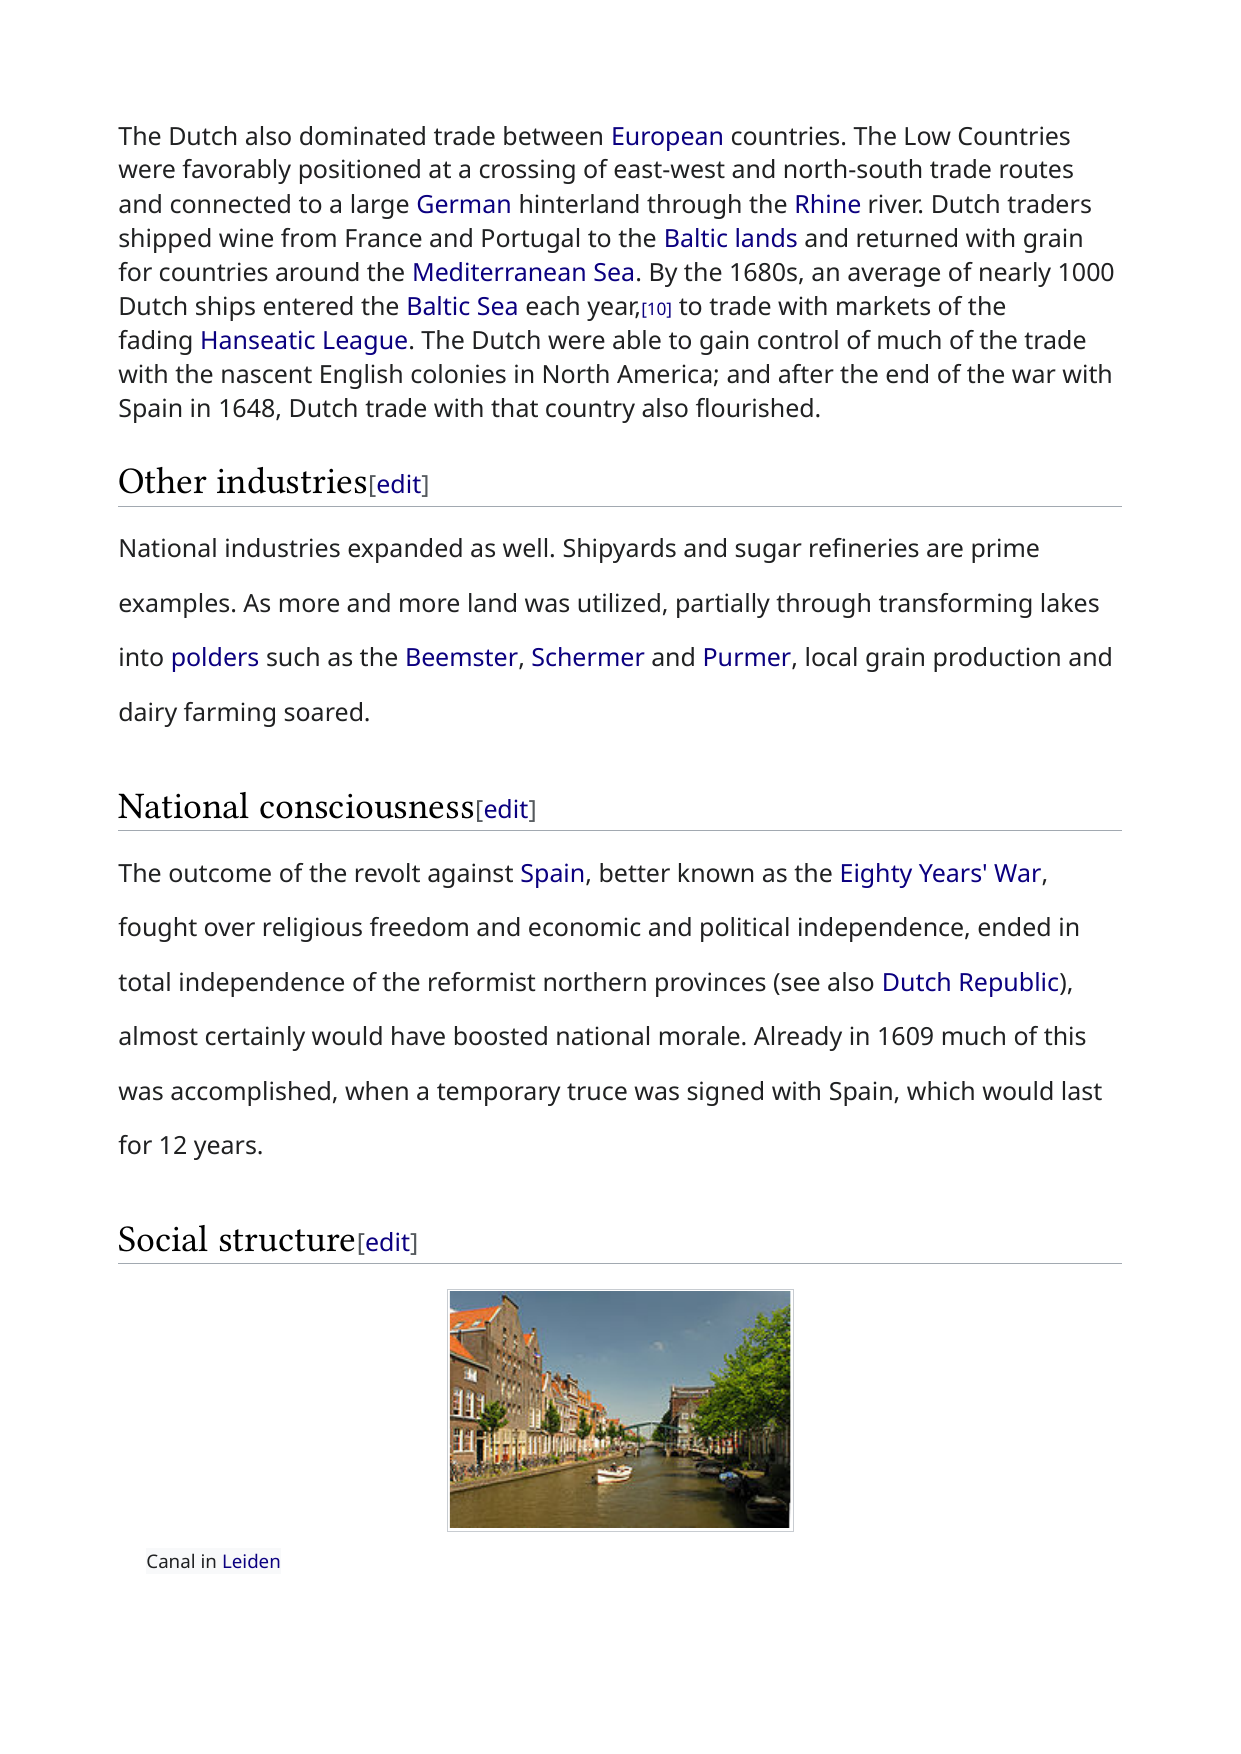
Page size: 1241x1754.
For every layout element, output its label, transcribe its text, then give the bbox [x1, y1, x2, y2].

text The Dutch also dominated trade between European countries. The Low Countries were favorably positioned at a crossing of east-west and north-south trade routes and connected to a large German hinterland through the Rhine river. Dutch traders shipped wine from France and Portugal to the Baltic lands and returned with grain for countries around the Mediterranean Sea. By the 1680s, an average of nearly 1000 Dutch ships entered the Baltic Sea each year,[10] to trade with markets of the fading Hanseatic League. The Dutch were able to gain control of much of the trade with the nascent English colonies in North America; and after the end of the war with Spain in 1648, Dutch trade with that country also flourished. [118, 118, 1122, 425]
text National industries expanded as well. Shipyards and sugar refineries are prime examples. As more and more land was utilized, partially through transforming lakes into polders such as the Beemster, Schermer and Purmer, local grain production and dairy farming soared. [118, 531, 1122, 729]
text The outcome of the revolt against Spain, better known as the Eighty Years' War, fought over religious freedom and economic and political independence, ended in total independence of the reformist northern provinces (see also Dutch Republic), almost certainly would have boosted national morale. Already in 1609 much of this was accomplished, when a temporary truce was signed with Spain, which would last for 12 years. [118, 856, 1122, 1162]
subtitle Other industries[edit] [118, 460, 1122, 506]
subtitle Social structure[edit] [118, 1218, 1122, 1263]
subtitle National consciousness[edit] [118, 784, 1122, 830]
picture [449, 1291, 791, 1528]
text Canal in Leiden [123, 1548, 1122, 1574]
